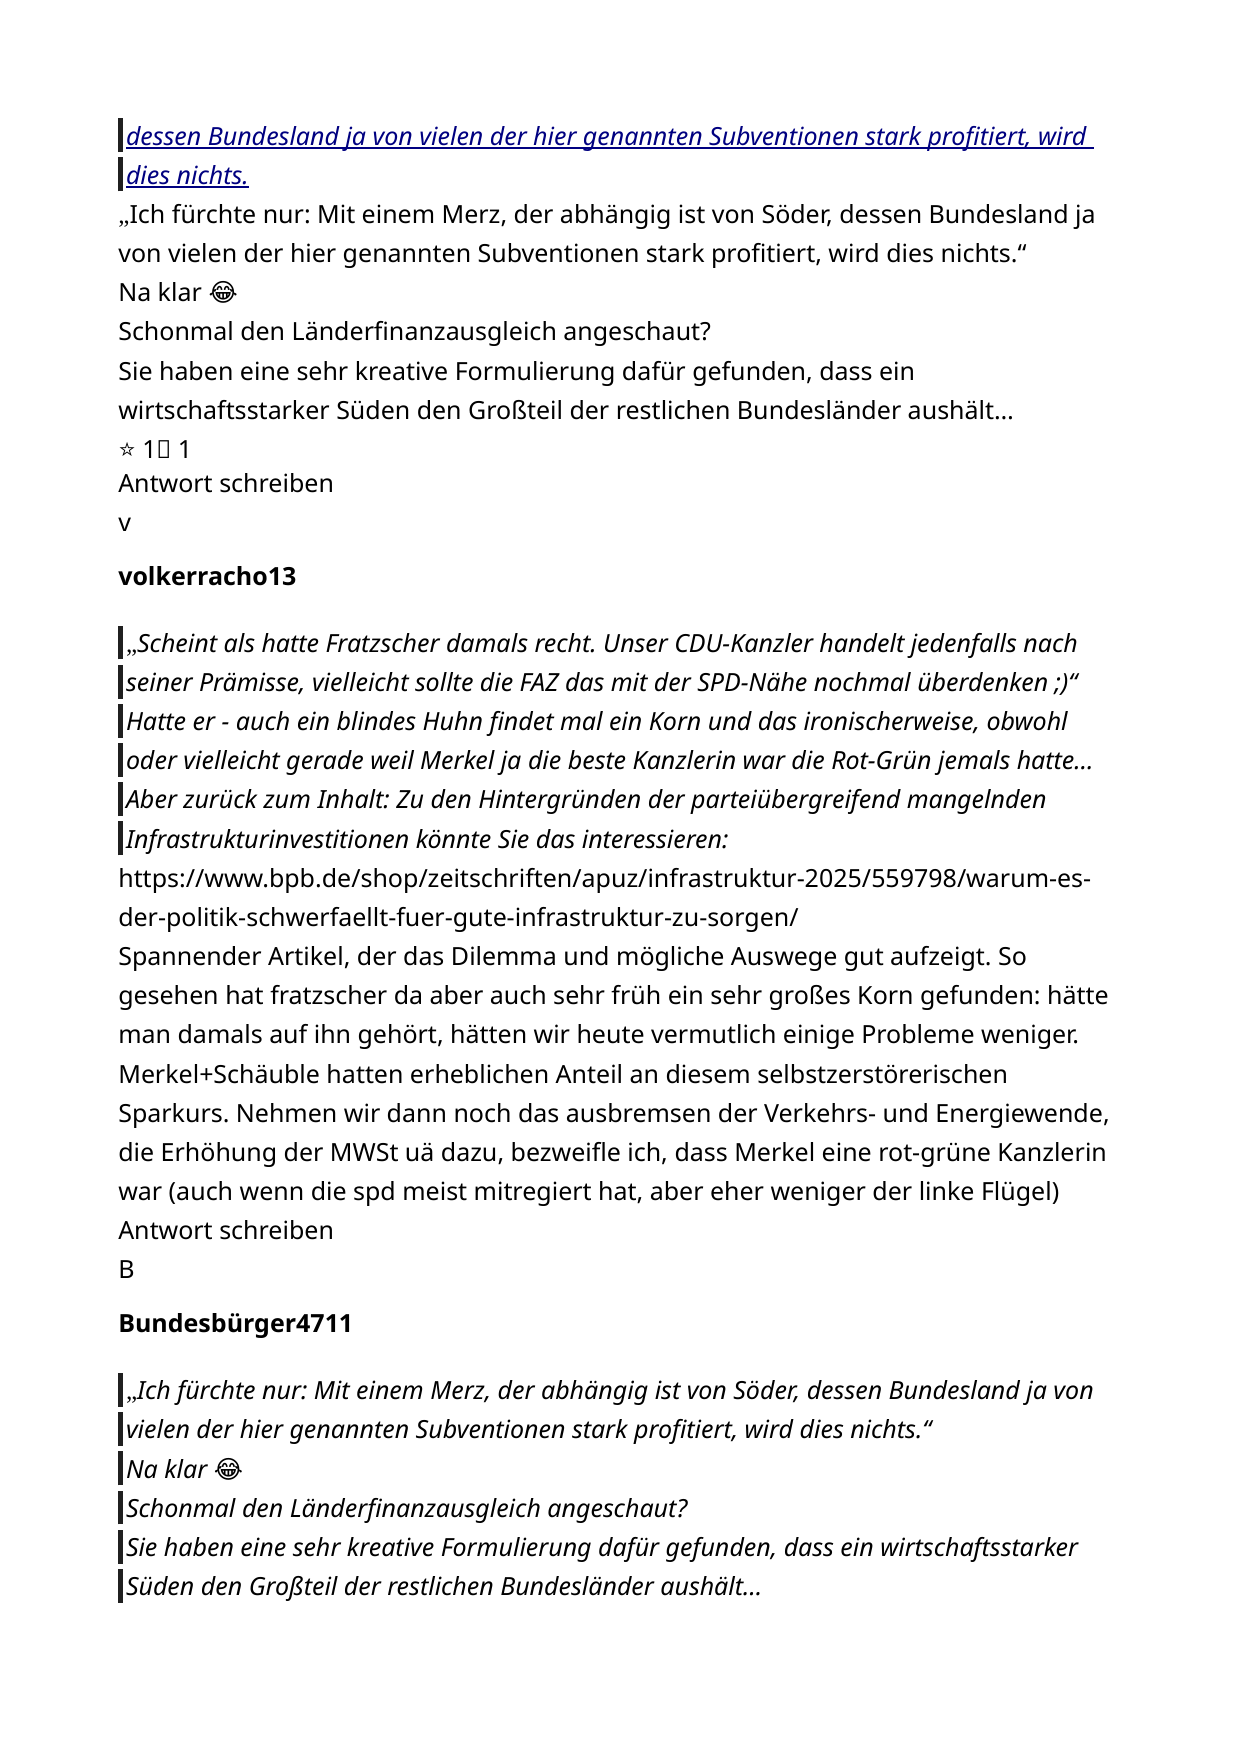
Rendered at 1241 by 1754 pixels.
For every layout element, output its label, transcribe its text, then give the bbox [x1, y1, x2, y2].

text Aber zurück zum Inhalt: Zu den Hintergründen der parteiübergreifend mangelnden Infrastrukturinvestitionen könnte Sie das interessieren: [118, 782, 1122, 855]
text „Scheint als hatte Fratzscher damals recht. Unser CDU-Kanzler handelt jedenfalls nach seiner Prämisse, vielleicht sollte die FAZ das mit der SPD-Nähe nochmal überdenken ;)“ [118, 626, 1122, 699]
text https://www.bpb.de/shop/zeitschriften/apuz/infrastruktur-2025/559798/warum-es-der-politik-schwerfaellt-fuer-gute-infrastruktur-zu-sorgen/ [118, 861, 1122, 934]
text Antwort schreiben [118, 466, 1122, 499]
text Spannender Artikel, der das Dilemma und mögliche Auswege gut aufzeigt. So gesehen hat fratzscher da aber auch sehr früh ein sehr großes Korn gefunden: hätte man damals auf ihn gehört, hätten wir heute vermutlich einige Probleme weniger. [118, 939, 1122, 1051]
text „Ich fürchte nur: Mit einem Merz, der abhängig ist von Söder, dessen Bundesland ja von vielen der hier genannten Subventionen stark profitiert, wird dies nichts.“ [118, 1373, 1122, 1446]
text „Ich fürchte nur: Mit einem Merz, der abhängig ist von Söder, dessen Bundesland ja von vielen der hier genannten Subventionen stark profitiert, wird dies nichts.“ [118, 196, 1122, 270]
text Schonmal den Länderfinanzausgleich angeschaut? [118, 314, 1122, 348]
text v [118, 505, 1122, 539]
text Antwort schreiben [118, 1213, 1122, 1247]
text Schonmal den Länderfinanzausgleich angeschaut? [123, 1491, 1122, 1524]
subtitle Bundesbürger4711 [118, 1306, 1122, 1340]
text Sie haben eine sehr kreative Formulierung dafür gefunden, dass ein wirtschaftsstarker Süden den Großteil der restlichen Bundesländer aushält… [118, 353, 1122, 426]
subtitle volkerracho13 [118, 558, 1122, 592]
text Na klar 😂 [118, 275, 1122, 309]
text Na klar 😂 [123, 1451, 1122, 1485]
text dessen Bundesland ja von vielen der hier genannten Subventionen stark profitiert, wird dies nichts. [118, 118, 1122, 191]
text Sie haben eine sehr kreative Formulierung dafür gefunden, dass ein wirtschaftsstarker Süden den Großteil der restlichen Bundesländer aushält… [118, 1530, 1122, 1603]
text Merkel+Schäuble hatten erheblichen Anteil an diesem selbstzerstörerischen Sparkurs. Nehmen wir dann noch das ausbremsen der Verkehrs- und Energiewende, die Erhöhung der MWSt uä dazu, bezweifle ich, dass Merkel eine rot-grüne Kanzlerin war (auch wenn die spd meist mitregiert hat, aber eher weniger der linke Flügel) [118, 1056, 1122, 1208]
text B [118, 1252, 1122, 1286]
text ⭐️ 1🤨 1 [118, 431, 1122, 466]
text Hatte er - auch ein blindes Huhn findet mal ein Korn und das ironischerweise, obwohl oder vielleicht gerade weil Merkel ja die beste Kanzlerin war die Rot-Grün jemals hatte… [118, 704, 1122, 777]
